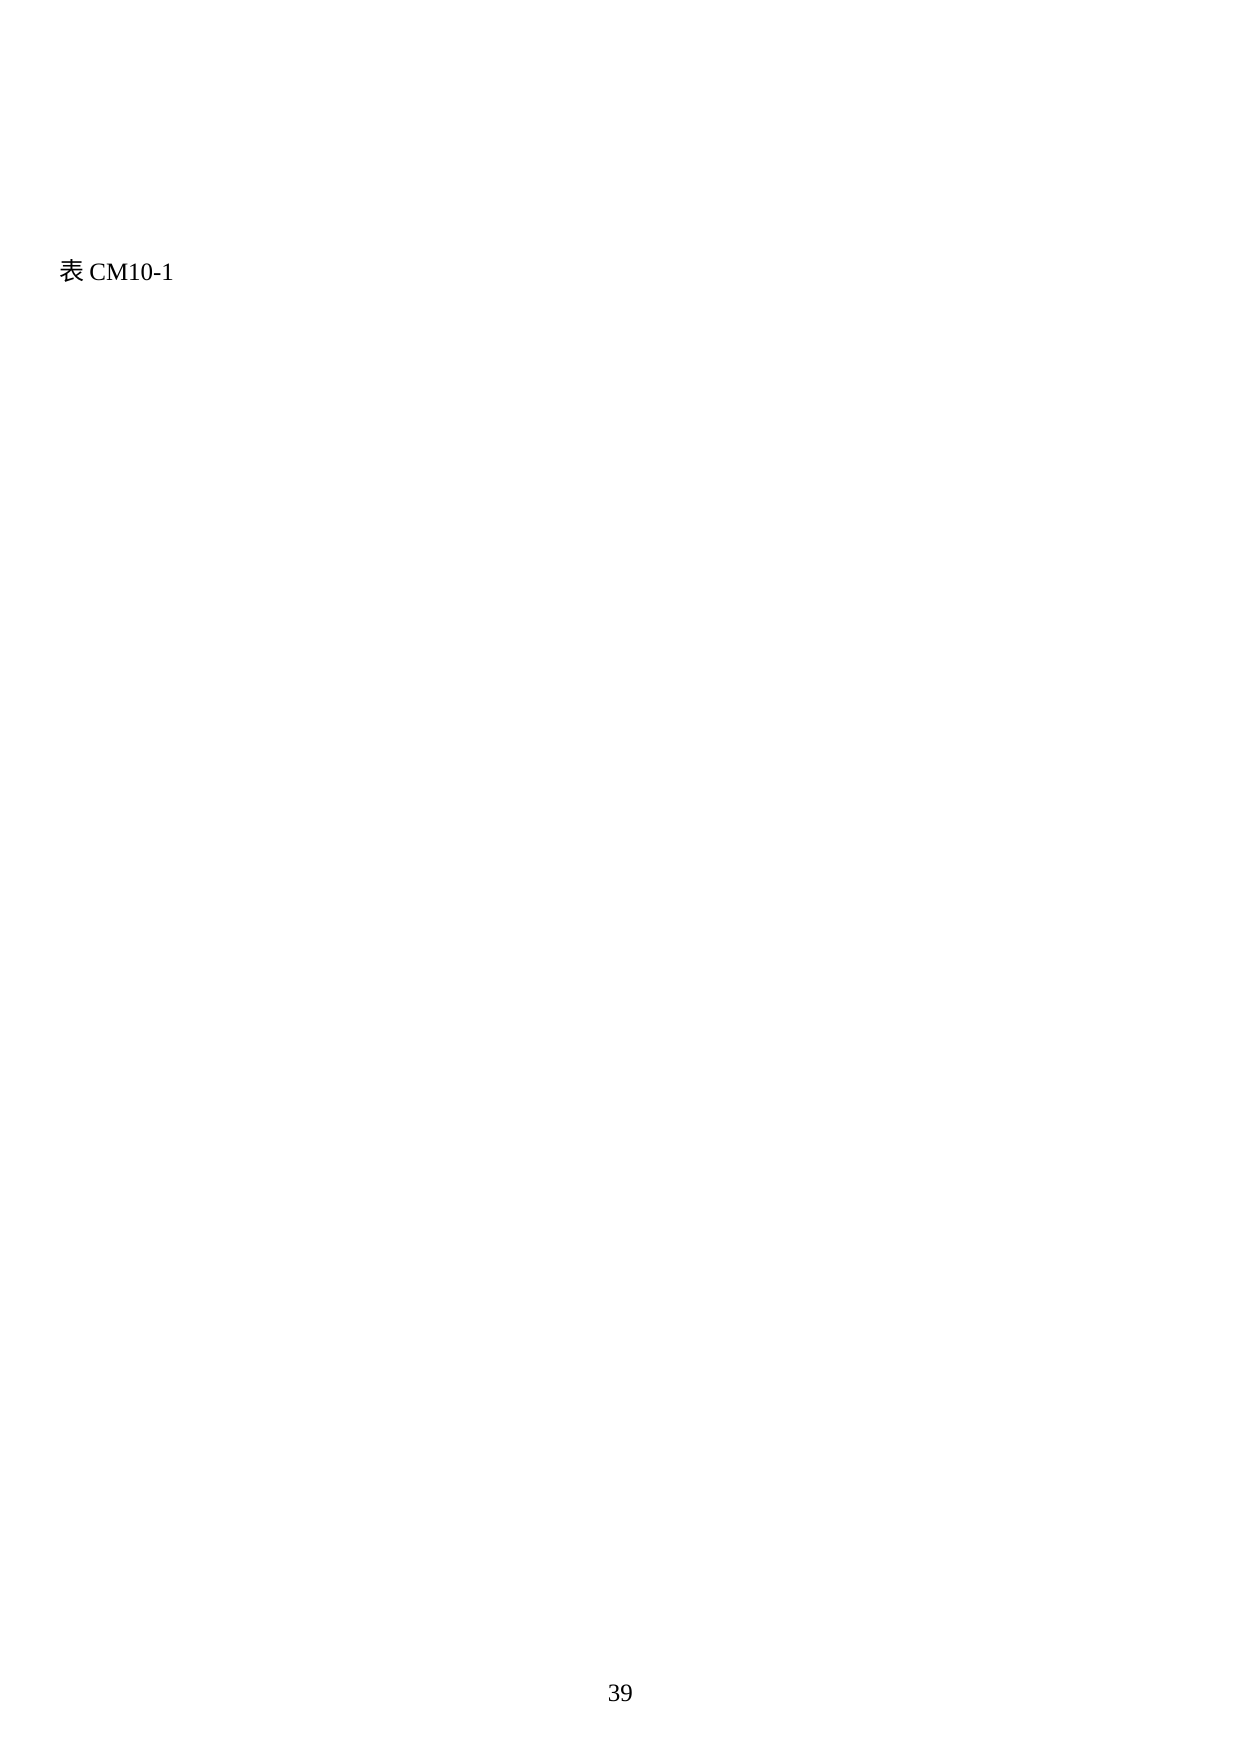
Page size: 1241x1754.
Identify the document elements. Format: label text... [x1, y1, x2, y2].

text 表CM10-1 [59, 228, 1181, 291]
